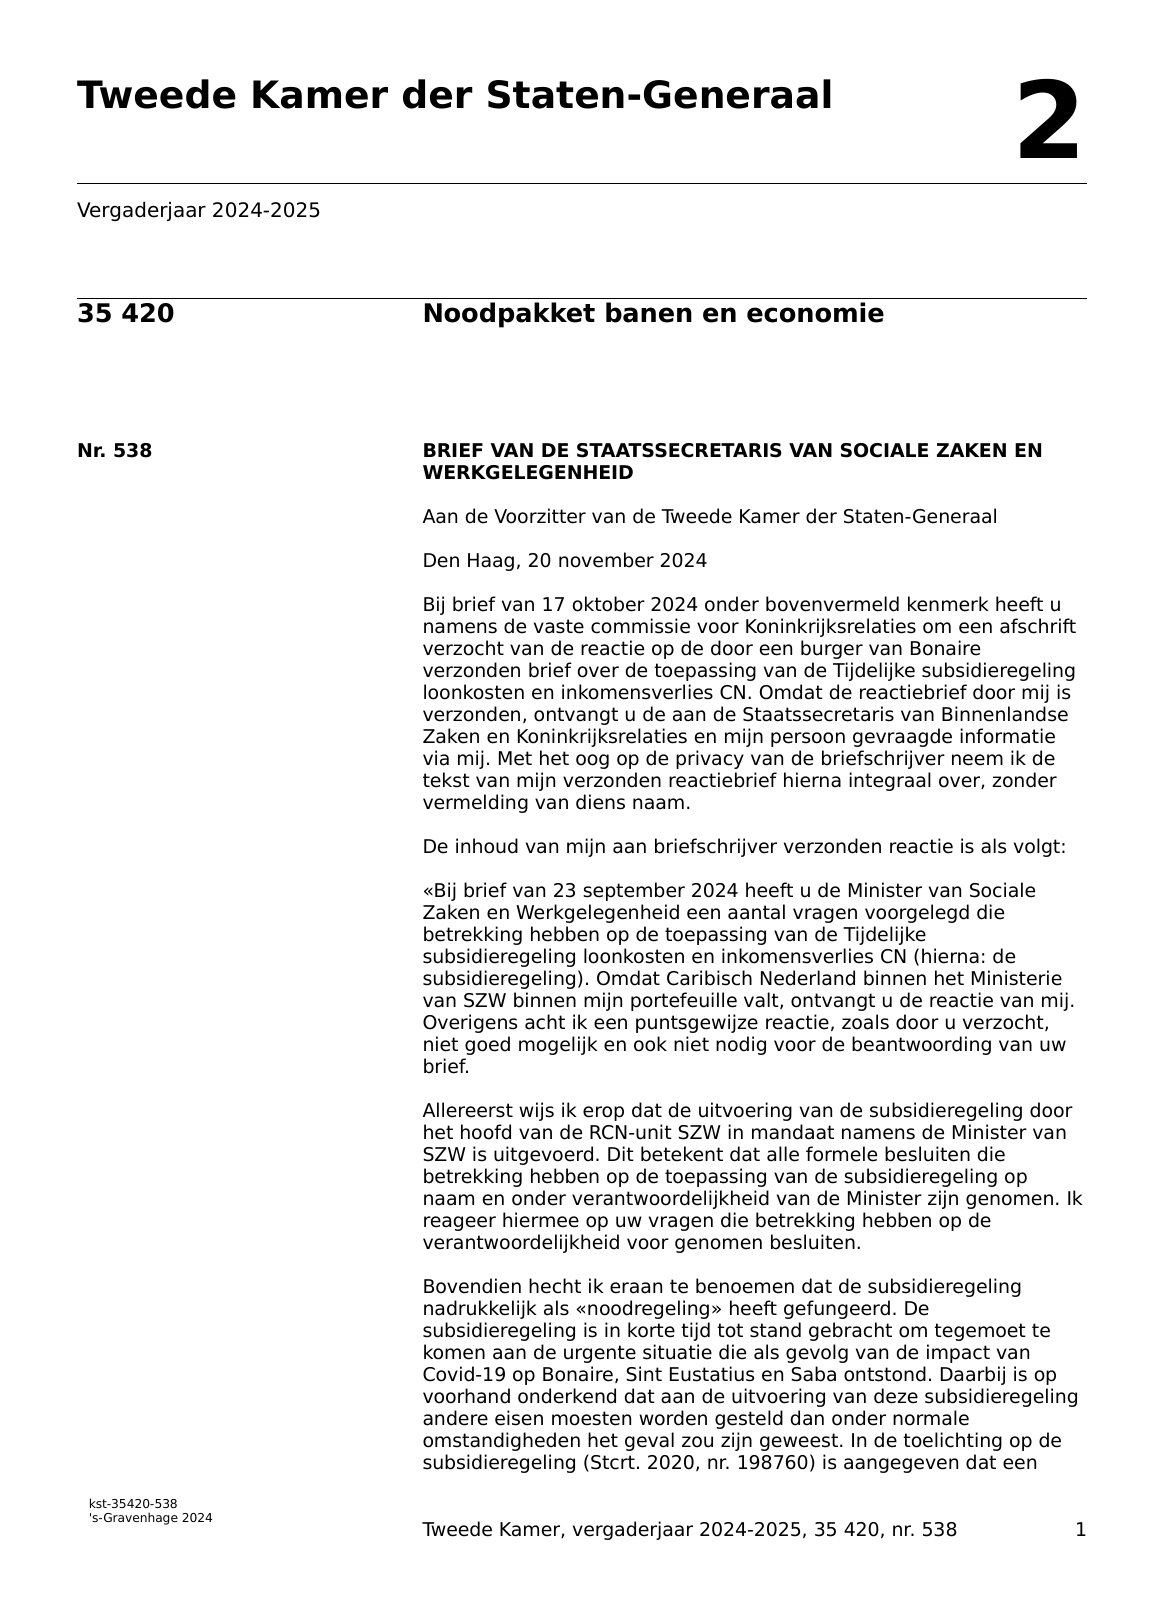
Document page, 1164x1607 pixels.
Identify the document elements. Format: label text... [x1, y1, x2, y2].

text De inhoud van mijn aan briefschrijver verzonden reactie is als volgt: [422, 836, 1087, 858]
text Den Haag, 20 november 2024 [422, 550, 1087, 572]
text «Bij brief van 23 september 2024 heeft u de Minister van Sociale Zaken en Werkgelegenheid een aantal vragen voorgelegd die betrekking hebben op de toepassing van de Tijdelijke subsidieregeling loonkosten en inkomensverlies CN (hierna: de subsidieregeling). Omdat Caribisch Nederland binnen het Ministerie van SZW binnen mijn portefeuille valt, ontvangt u de reactie van mij. [422, 880, 1087, 1012]
text Bovendien hecht ik eraan te benoemen dat de subsidieregeling nadrukkelijk als «noodregeling» heeft gefungeerd. De subsidieregeling is in korte tijd tot stand gebracht om tegemoet te komen aan de urgente situatie die als gevolg van de impact van Covid-19 op Bonaire, Sint Eustatius en Saba ontstond. Daarbij is op voorhand onderkend dat aan de uitvoering van deze subsidieregeling andere eisen moesten worden gesteld dan onder normale omstandigheden het geval zou zijn geweest. In de toelichting op de subsidieregeling (Stcrt. 2020, nr. 198760) is aangegeven dat een [422, 1276, 1087, 1474]
text kst-35420-538 [88, 1497, 323, 1511]
subtitle Nr. 538 BRIEF VAN DE STAATSSECRETARIS VAN SOCIALE ZAKEN EN WERKGELEGENHEID [77, 440, 1087, 484]
text Aan de Voorzitter van de Tweede Kamer der Staten-Generaal [422, 506, 1087, 528]
table_header Tweede Kamer der Staten-Generaal [77, 59, 886, 183]
table_header 2 [886, 59, 1087, 183]
text Bij brief van 17 oktober 2024 onder bovenvermeld kenmerk heeft u namens de vaste commissie voor Koninkrijksrelaties om een afschrift verzocht van de reactie op de door een burger van Bonaire verzonden brief over de toepassing van de Tijdelijke subsidieregeling loonkosten en inkomensverlies CN. Omdat de reactiebrief door mij is verzonden, ontvangt u de aan de Staatssecretaris van Binnenlandse Zaken en Koninkrijksrelaties en mijn persoon gevraagde informatie via mij. Met het oog op de privacy van de briefschrijver neem ik de tekst van mijn verzonden reactiebrief hierna integraal over, zonder vermelding van diens naam. [422, 594, 1087, 814]
subtitle 35 420 Noodpakket banen en economie [77, 299, 1087, 329]
text Overigens acht ik een puntsgewijze reactie, zoals door u verzocht, niet goed mogelijk en ook niet nodig voor de beantwoording van uw brief. [422, 1012, 1087, 1078]
table_cell Vergaderjaar 2024-2025 [77, 184, 1087, 298]
text Allereerst wijs ik erop dat de uitvoering van de subsidieregeling door het hoofd van de RCN-unit SZW in mandaat namens de Minister van SZW is uitgevoerd. Dit betekent dat alle formele besluiten die betrekking hebben op de toepassing van de subsidieregeling op naam en onder verantwoordelijkheid van de Minister zijn genomen. Ik reageer hiermee op uw vragen die betrekking hebben op de verantwoordelijkheid voor genomen besluiten. [422, 1100, 1087, 1254]
text 's-Gravenhage 2024 [88, 1511, 323, 1525]
